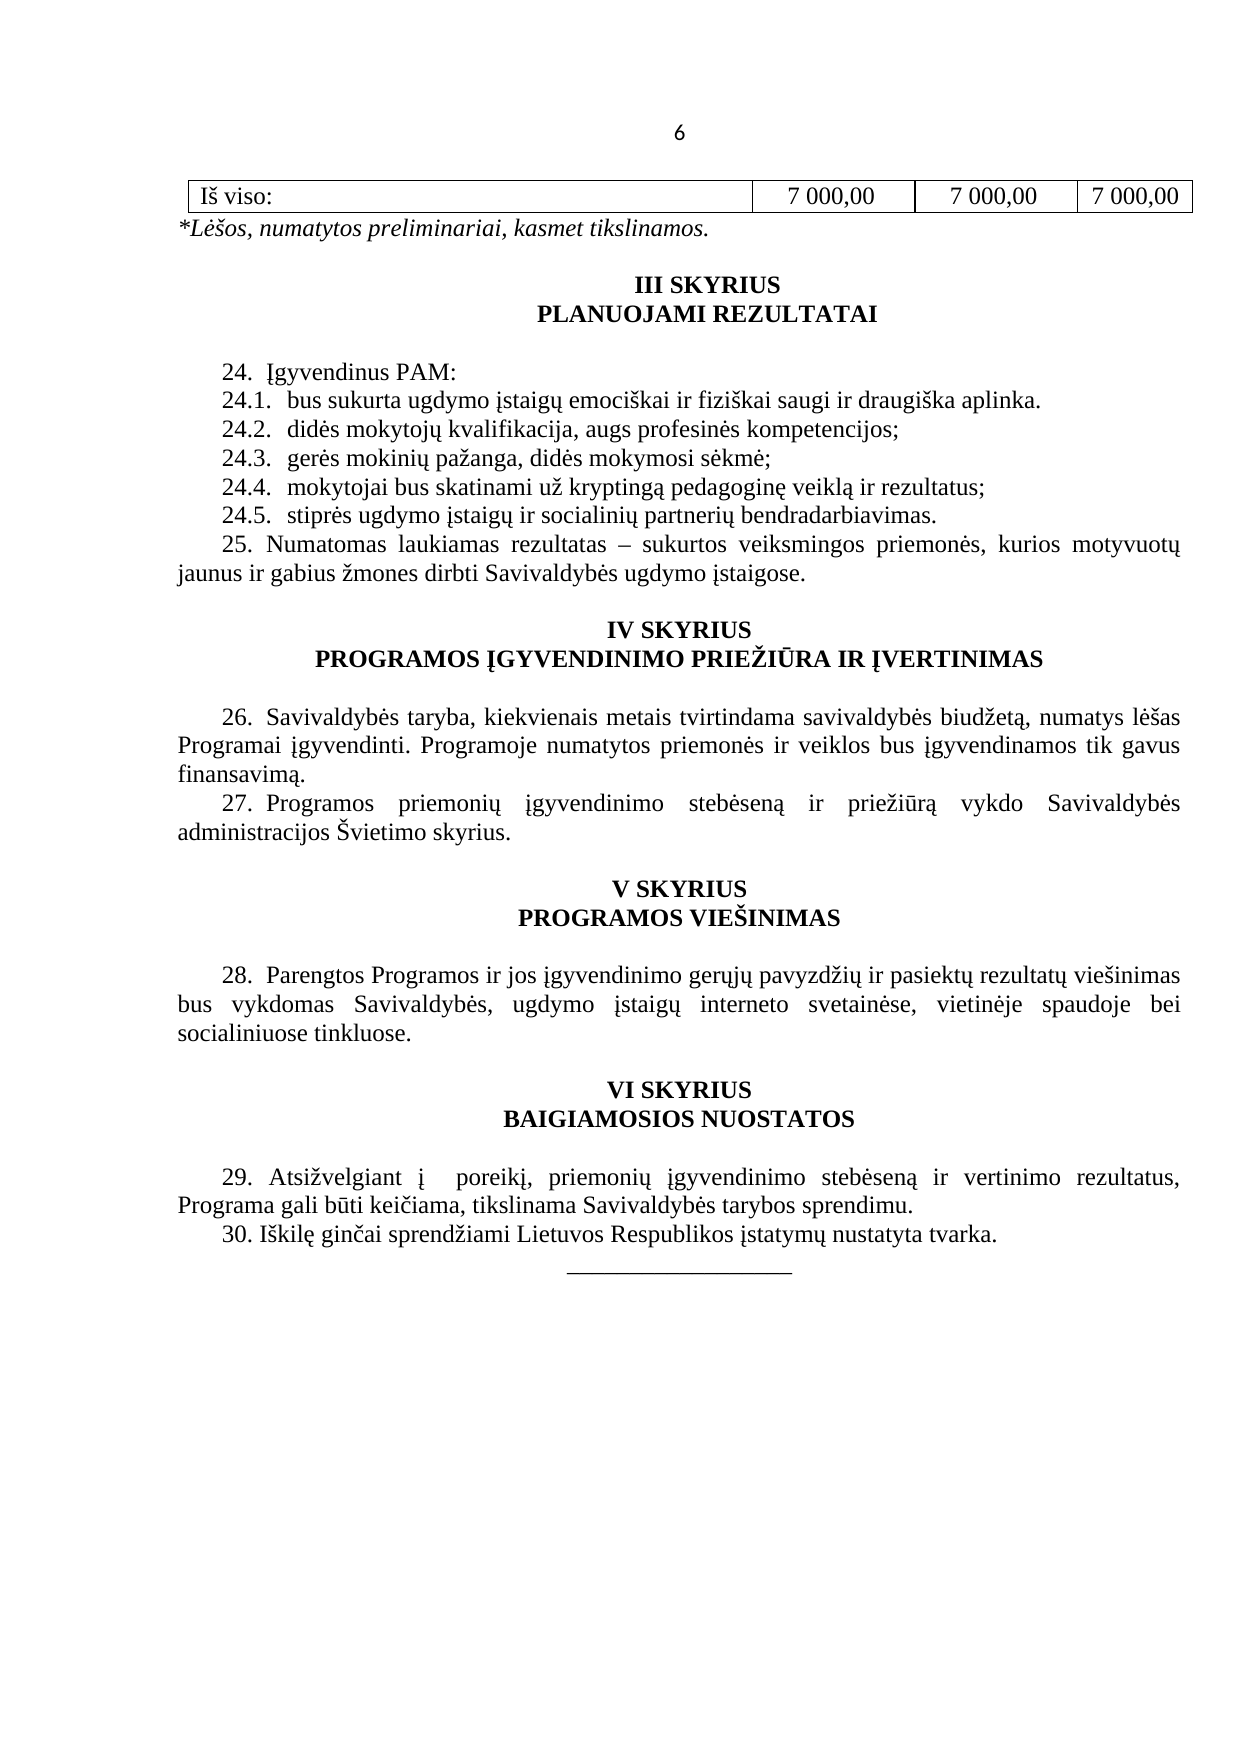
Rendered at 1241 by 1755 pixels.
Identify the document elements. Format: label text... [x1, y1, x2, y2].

text 24.4. mokytojai bus skatinami už kryptingą pedagoginę veiklą ir rezultatus; [222, 472, 1181, 501]
text PLANUOJAMI REZULTATAI [233, 299, 1181, 328]
text 27. Programos priemonių įgyvendinimo stebėseną ir priežiūrą vykdo Savivaldybės administracijos Švietimo skyrius. [177, 788, 1181, 846]
text III SKYRIUS [233, 271, 1181, 299]
text IV SKYRIUS [177, 616, 1181, 644]
text V SKYRIUS [177, 874, 1181, 903]
text 24.3. gerės mokinių pažanga, didės mokymosi sėkmė; [222, 443, 1181, 472]
text 29. Atsižvelgiant į poreikį, priemonių įgyvendinimo stebėseną ir vertinimo rezultatus, Programa gali būti keičiama, tikslinama Savivaldybės tarybos sprendimu. [177, 1162, 1181, 1219]
text 30. Iškilę ginčai sprendžiami Lietuvos Respublikos įstatymų nustatyta tvarka. [177, 1219, 1181, 1248]
table_cell 7 000,00 [916, 181, 1077, 212]
text __________________ [177, 1248, 1181, 1277]
text BAIGIAMOSIOS NUOSTATOS [177, 1104, 1181, 1133]
text 28. Parengtos Programos ir jos įgyvendinimo gerųjų pavyzdžių ir pasiektų rezultatų viešinimas bus vykdomas Savivaldybės, ugdymo įstaigų interneto svetainėse, vietinėje spaudoje bei socialiniuose tinkluose. [177, 961, 1181, 1047]
table_cell 7 000,00 [1078, 181, 1192, 212]
text 24. Įgyvendinus PAM: [222, 357, 1181, 386]
text 25. Numatomas laukiamas rezultatas – sukurtos veiksmingos priemonės, kurios motyvuotų jaunus ir gabius žmones dirbti Savivaldybės ugdymo įstaigose. [177, 529, 1181, 587]
text PROGRAMOS VIEŠINIMAS [177, 903, 1181, 932]
table_cell 7 000,00 [753, 181, 914, 212]
text VI SKYRIUS [177, 1076, 1181, 1104]
text 24.5. stiprės ugdymo įstaigų ir socialinių partnerių bendradarbiavimas. [222, 501, 1181, 529]
text *Lėšos, numatytos preliminariai, kasmet tikslinamos. [177, 213, 1181, 242]
table_cell Iš viso: [189, 181, 752, 212]
text PROGRAMOS ĮGYVENDINIMO PRIEŽIŪRA IR ĮVERTINIMAS [177, 644, 1181, 673]
text 24.2. didės mokytojų kvalifikacija, augs profesinės kompetencijos; [222, 414, 1181, 443]
text 24.1. bus sukurta ugdymo įstaigų emociškai ir fiziškai saugi ir draugiška aplinka. [222, 386, 1181, 414]
text 26. Savivaldybės taryba, kiekvienais metais tvirtindama savivaldybės biudžetą, numatys lėšas Programai įgyvendinti. Programoje numatytos priemonės ir veiklos bus įgyvendinamos tik gavus finansavimą. [177, 702, 1181, 788]
